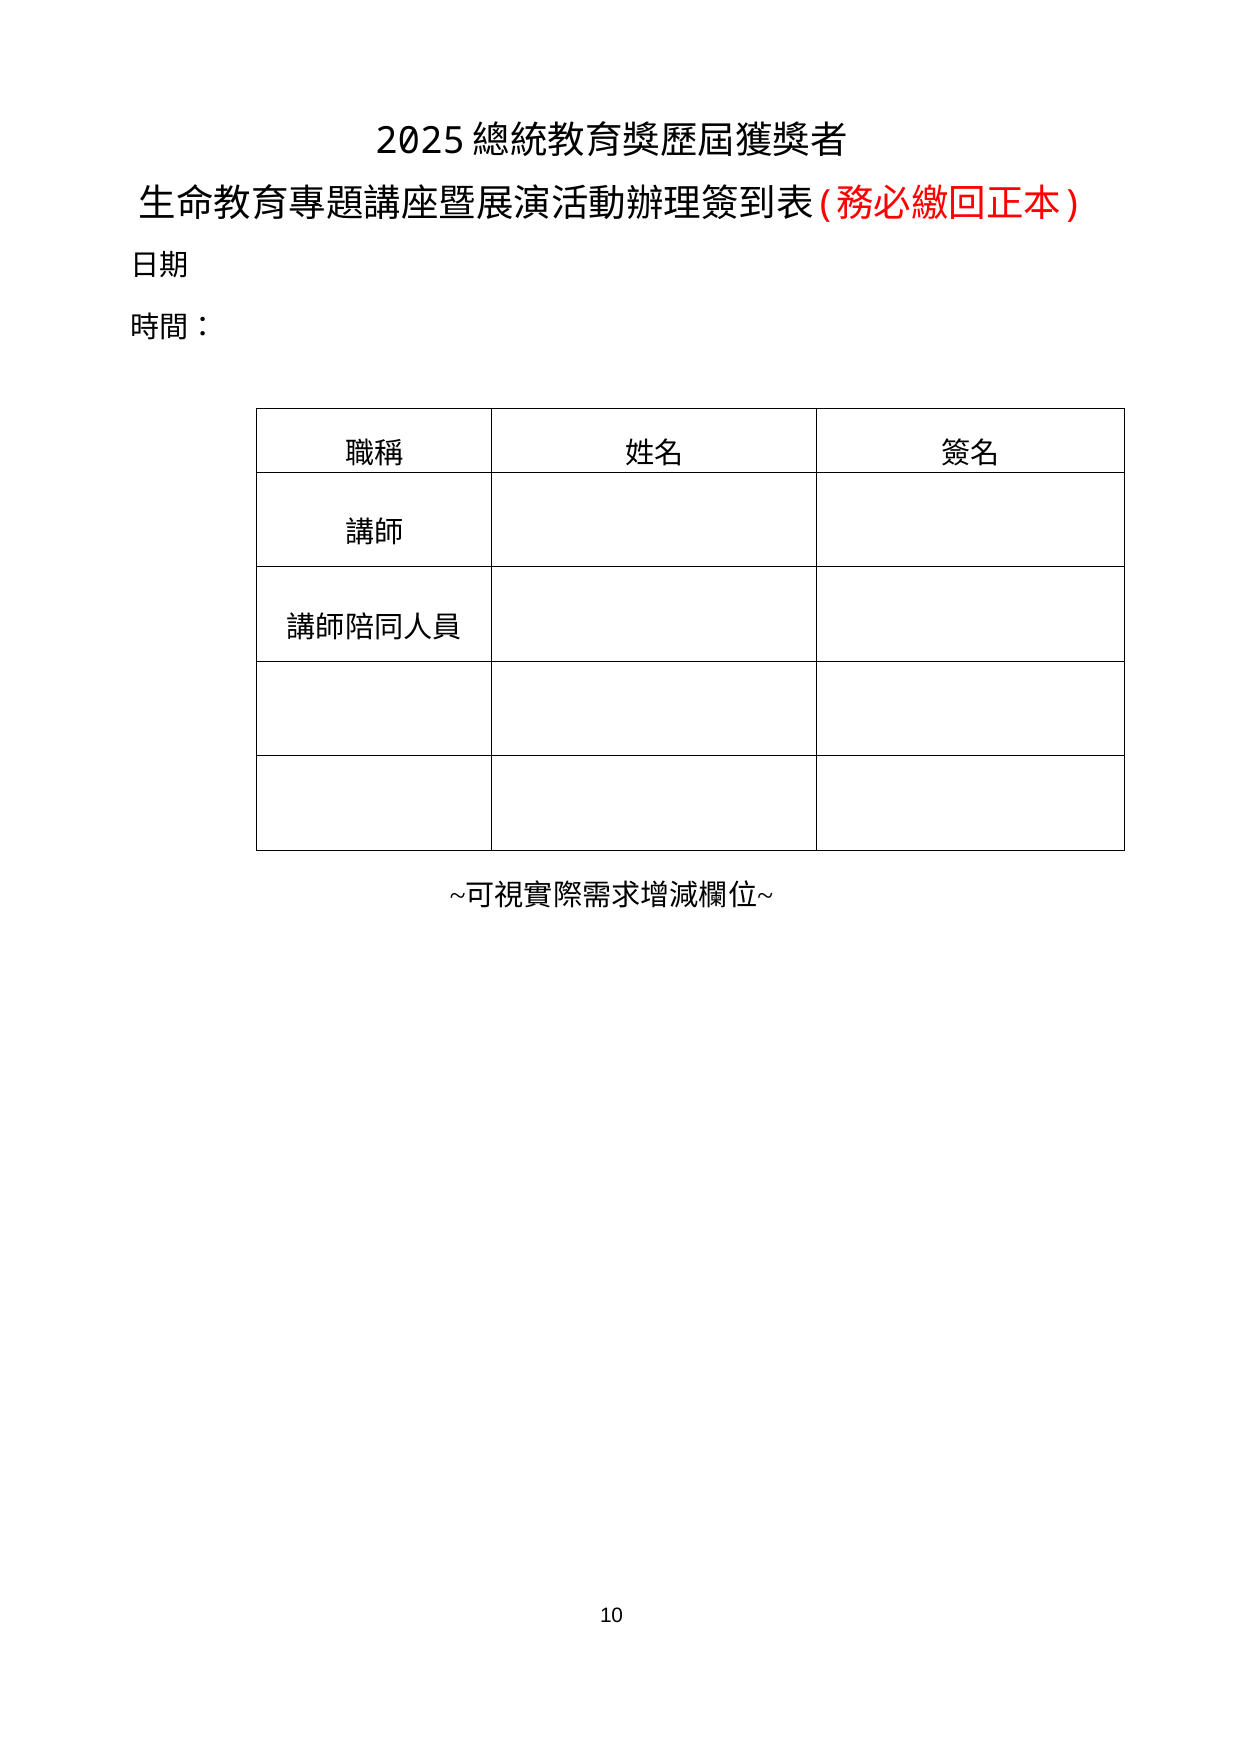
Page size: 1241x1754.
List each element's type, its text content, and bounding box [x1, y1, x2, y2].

text 生命教育專題講座暨展演活動辦理簽到表(務必繳回正本) [130, 158, 1092, 221]
table_cell [257, 756, 491, 849]
text 日期 [130, 221, 1092, 283]
table_cell [492, 756, 816, 849]
table_cell 講師陪同人員 [257, 567, 491, 661]
table_cell [492, 567, 816, 661]
table_cell [817, 473, 1124, 566]
table_cell 講師 [257, 473, 491, 566]
text 2025總統教育獎歷屆獲獎者 [130, 96, 1092, 158]
table_cell [257, 662, 491, 755]
table_cell [492, 662, 816, 755]
table_cell [817, 567, 1124, 661]
table_header 姓名 [492, 409, 816, 472]
table_header 簽名 [817, 409, 1124, 472]
text 時間： [130, 283, 1092, 346]
table_cell [817, 756, 1124, 849]
table_cell [817, 662, 1124, 755]
text ~可視實際需求增減欄位~ [130, 851, 1092, 913]
table_header 職稱 [257, 409, 491, 472]
table_cell [492, 473, 816, 566]
